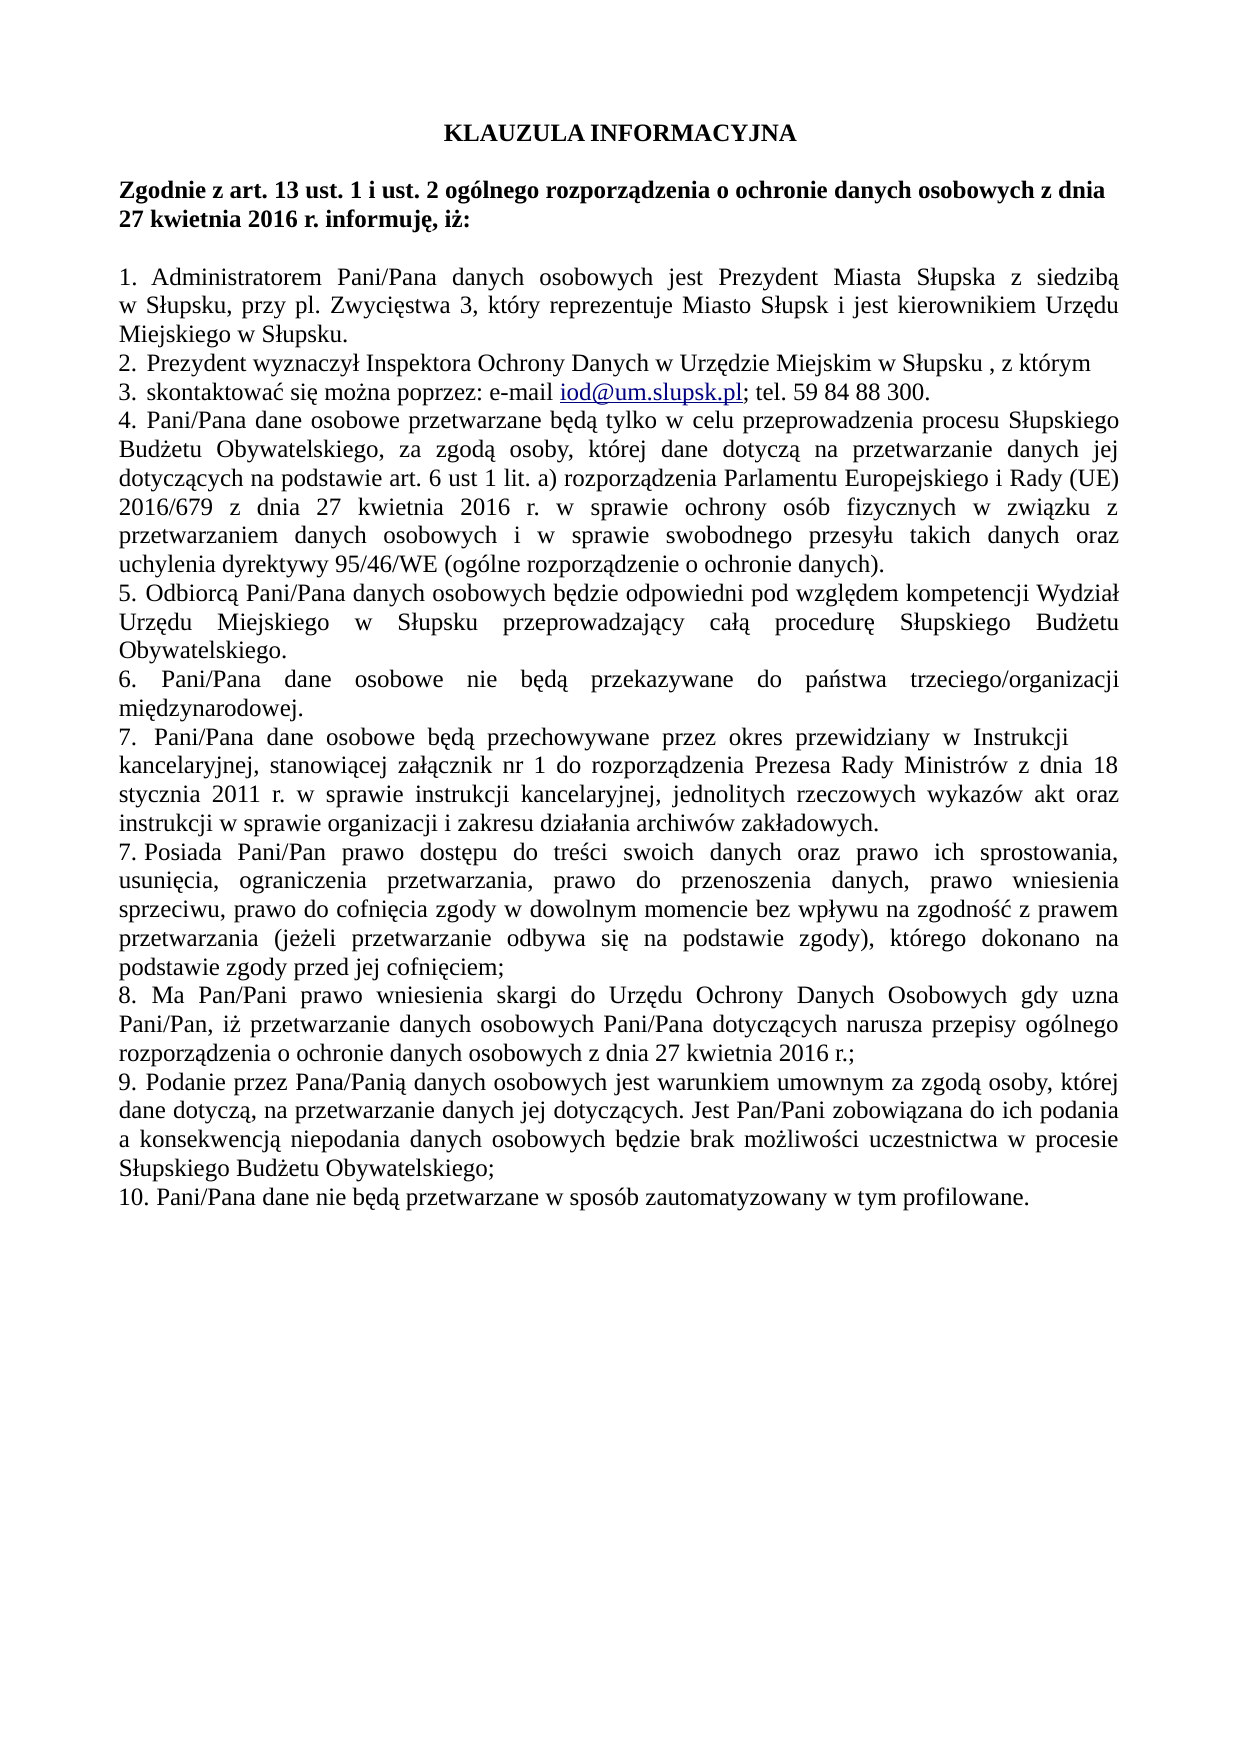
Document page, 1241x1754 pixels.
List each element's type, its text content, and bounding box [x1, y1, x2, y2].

text 27 kwietnia 2016 r. informuję, iż: [118, 204, 1122, 233]
list Pani/Pana dane osobowe przetwarzane będą tylko w celu przeprowadzenia procesu Słupskiego Budżetu Obywatelskiego, za zgodą osoby, której dane dotyczą na przetwarzanie danych jej dotyczących na podstawie art. 6 ust 1 lit. a) rozporządzenia Parlamentu Europejskiego i Rady (UE) 2016/679 z dnia 27 kwietnia 2016 r. w sprawie ochrony osób fizycznych w związku z przetwarzaniem danych osobowych i w sprawie swobodnego przesyłu takich danych oraz uchylenia dyrektywy 95/46/WE (ogólne rozporządzenie o ochronie danych). [118, 406, 1120, 578]
list Ma Pan/Pani prawo wniesienia skargi do Urzędu Ochrony Danych Osobowych gdy uzna Pani/Pan, iż przetwarzanie danych osobowych Pani/Pana dotyczących narusza przepisy ogólnego rozporządzenia o ochronie danych osobowych z dnia 27 kwietnia 2016 r.; [118, 981, 1120, 1067]
list Pani/Pana dane nie będą przetwarzane w sposób zautomatyzowany w tym profilowane. [118, 1182, 1122, 1211]
list Pani/Pana dane osobowe będą przechowywane przez okres przewidziany w Instrukcji [118, 722, 1122, 751]
list skontaktować się można poprzez: e-mail iod@um.slupsk.pl; tel. 59 84 88 300. [118, 377, 1120, 406]
text 1. Administratorem Pani/Pana danych osobowych jest Prezydent Miasta Słupska z siedzibą w Słupsku, przy pl. Zwycięstwa 3, który reprezentuje Miasto Słupsk i jest kierownikiem Urzędu Miejskiego w Słupsku. [118, 262, 1120, 348]
list Posiada Pani/Pan prawo dostępu do treści swoich danych oraz prawo ich sprostowania, usunięcia, ograniczenia przetwarzania, prawo do przenoszenia danych, prawo wniesienia sprzeciwu, prawo do cofnięcia zgody w dowolnym momencie bez wpływu na zgodność z prawem przetwarzania (jeżeli przetwarzanie odbywa się na podstawie zgody), którego dokonano na podstawie zgody przed jej cofnięciem; [118, 837, 1120, 981]
list Podanie przez Pana/Panią danych osobowych jest warunkiem umownym za zgodą osoby, której dane dotyczą, na przetwarzanie danych jej dotyczących. Jest Pan/Pani zobowiązana do ich podania a konsekwencją niepodania danych osobowych będzie brak możliwości uczestnictwa w procesie Słupskiego Budżetu Obywatelskiego; [118, 1067, 1120, 1182]
list Pani/Pana dane osobowe nie będą przekazywane do państwa trzeciego/organizacji międzynarodowej. [118, 664, 1120, 722]
text Zgodnie z art. 13 ust. 1 i ust. 2 ogólnego rozporządzenia o ochronie danych osobowych z dnia [118, 176, 1122, 204]
list Odbiorcą Pani/Pana danych osobowych będzie odpowiedni pod względem kompetencji Wydział Urzędu Miejskiego w Słupsku przeprowadzający całą procedurę Słupskiego Budżetu Obywatelskiego. [118, 578, 1120, 664]
text KLAUZULA INFORMACYJNA [443, 118, 1122, 147]
list Prezydent wyznaczył Inspektora Ochrony Danych w Urzędzie Miejskim w Słupsku , z którym [118, 348, 1120, 377]
text kancelaryjnej, stanowiącej załącznik nr 1 do rozporządzenia Prezesa Rady Ministrów z dnia 18 stycznia 2011 r. w sprawie instrukcji kancelaryjnej, jednolitych rzeczowych wykazów akt oraz instrukcji w sprawie organizacji i zakresu działania archiwów zakładowych. [118, 751, 1120, 837]
